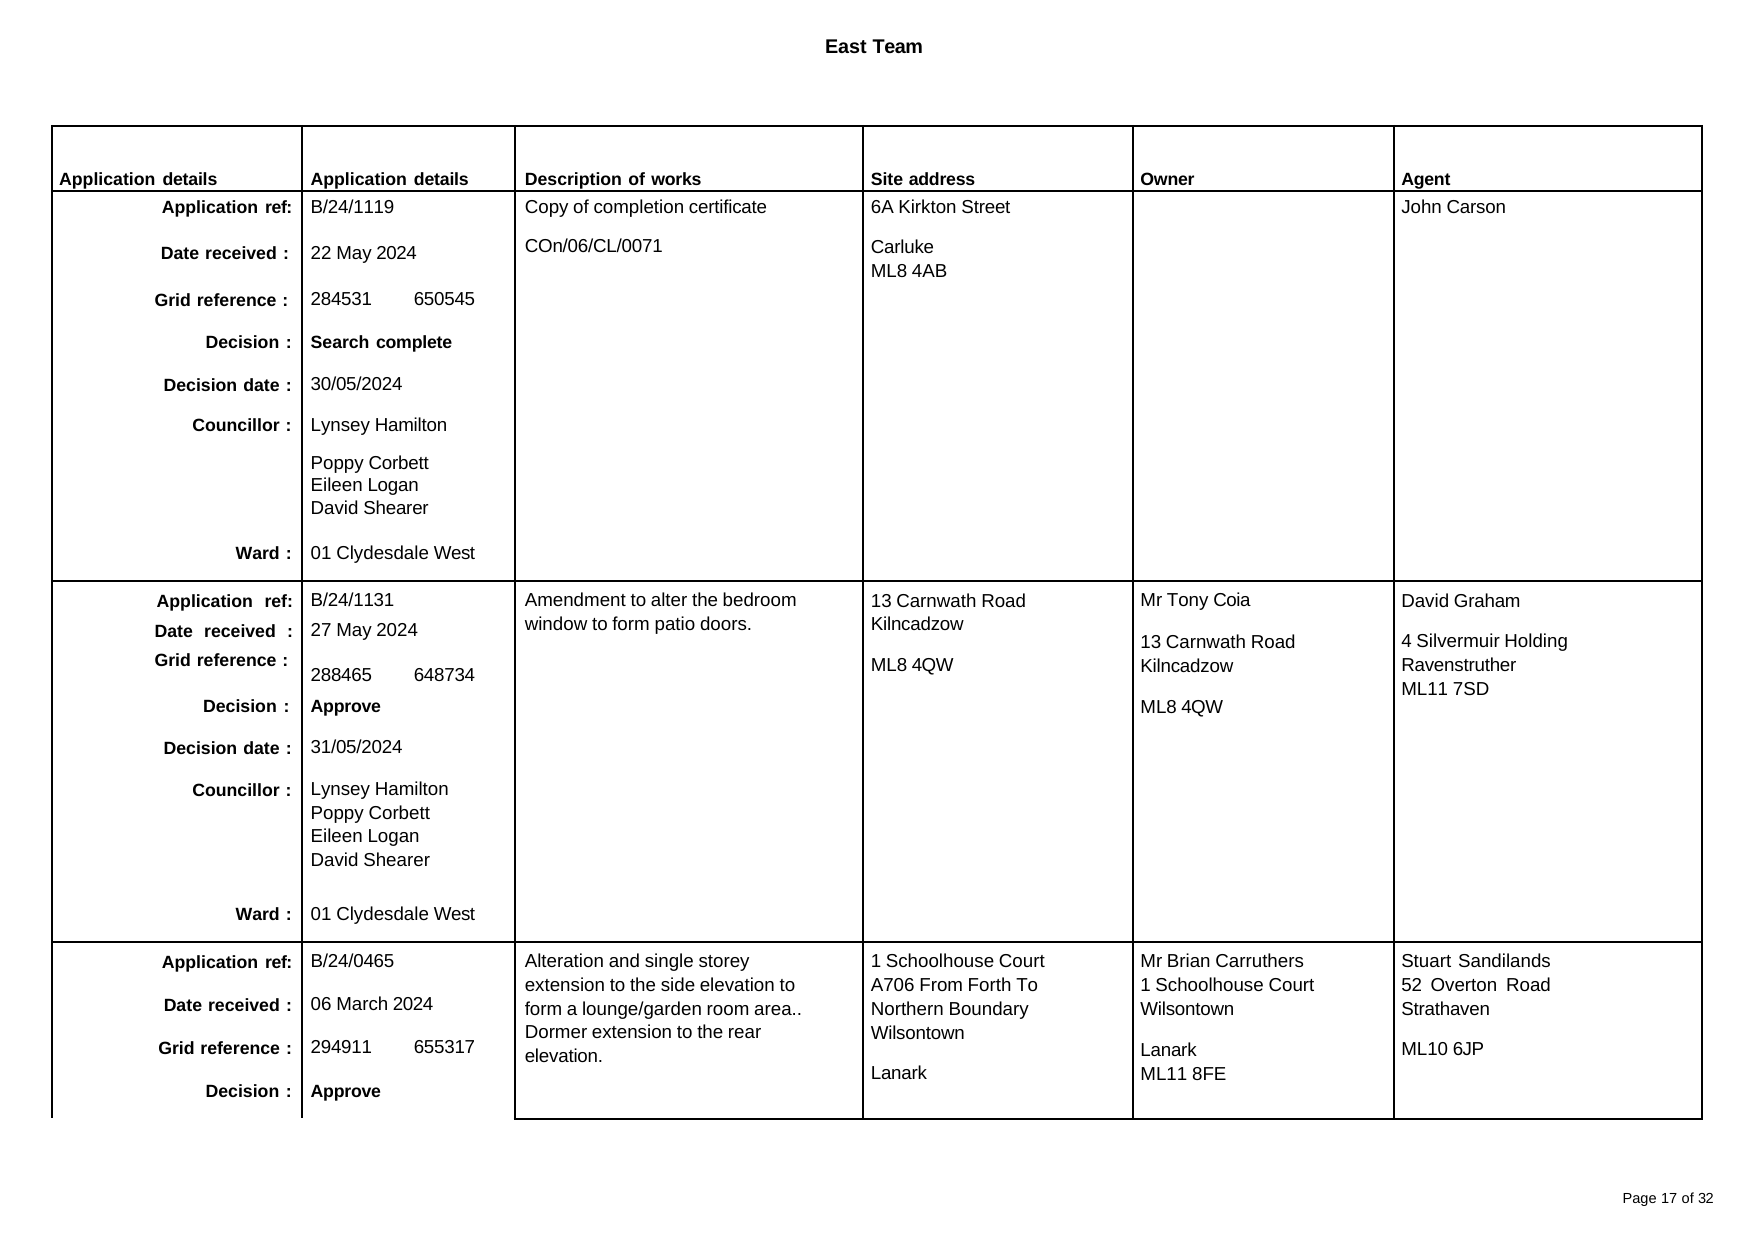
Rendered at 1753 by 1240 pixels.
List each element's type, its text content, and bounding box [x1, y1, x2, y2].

table_cell 01 Clydesdale West [303, 528, 514, 580]
table_cell [864, 369, 1132, 412]
table_cell [1395, 775, 1701, 890]
table_cell Amendment to alter the bedroom window to form patio doors. [516, 582, 862, 734]
table_cell Decision : [53, 327, 301, 369]
table_cell [516, 452, 862, 473]
table_cell Mr Brian Carruthers 1 Schoolhouse Court Wilsontown Lanark ML11 8FE [1134, 943, 1393, 1118]
table_cell Approve [303, 1075, 514, 1118]
table_cell B/24/1119 [303, 192, 514, 234]
table_cell Councillor : [53, 412, 301, 452]
table_cell [516, 775, 862, 890]
table_cell Grid reference : [53, 1032, 301, 1075]
table_cell John Carson [1395, 192, 1701, 234]
table_cell Copy of completion certificate [516, 192, 862, 234]
table_cell [1134, 890, 1393, 941]
table_cell [53, 495, 301, 528]
table_header Owner [1134, 127, 1393, 189]
table_cell Application ref: [53, 943, 301, 989]
table_cell David Graham 4 Silvermuir Holding Ravenstruther ML11 7SD [1395, 582, 1701, 734]
table_cell [864, 474, 1132, 495]
table_cell Date received : Grid reference : [53, 234, 301, 327]
table_cell [53, 452, 301, 473]
table_cell [864, 327, 1132, 369]
table_cell COn/06/CL/0071 [516, 234, 862, 327]
table_cell Search complete [303, 327, 514, 369]
table_cell Councillor : [53, 775, 301, 890]
table_cell [1395, 234, 1701, 327]
table_cell [1395, 528, 1701, 580]
table_cell [1134, 192, 1393, 580]
table_cell [516, 495, 862, 528]
table_cell [1134, 775, 1393, 890]
table_cell [1395, 495, 1701, 528]
table_cell [516, 890, 862, 941]
table_cell [53, 474, 301, 495]
table_cell B/24/1131 27 May 2024 288465 648734 Approve [303, 582, 514, 734]
table_cell 1 Schoolhouse Court A706 From Forth To Northern Boundary Wilsontown Lanark [864, 943, 1132, 1118]
table_cell [864, 775, 1132, 890]
table_cell [1395, 327, 1701, 369]
table_cell [864, 890, 1132, 941]
table_cell [1395, 734, 1701, 775]
table_cell Carluke ML8 4AB [864, 234, 1132, 327]
table_cell Decision date : [53, 734, 301, 775]
table_cell 01 Clydesdale West [303, 890, 514, 941]
table_cell Application ref: [53, 192, 301, 234]
table_cell [516, 412, 862, 452]
table_cell Eileen Logan [303, 474, 514, 495]
table_cell [1395, 369, 1701, 412]
table_header Site address [864, 127, 1132, 189]
table_cell [864, 452, 1132, 473]
table_cell [516, 528, 862, 580]
table_cell Stuart Sandilands 52 Overton Road Strathaven ML10 6JP [1395, 943, 1701, 1118]
table_cell Ward : [53, 528, 301, 580]
table_cell [516, 369, 862, 412]
table_cell [864, 412, 1132, 452]
table_cell 6A Kirkton Street [864, 192, 1132, 234]
table_header Agent [1395, 127, 1701, 189]
table_cell [1395, 412, 1701, 452]
table_cell [516, 734, 862, 775]
table_cell Application ref: Date received : Grid reference : Decision : [53, 582, 301, 734]
table_header Application details [53, 127, 301, 189]
table_cell [516, 474, 862, 495]
table_cell [1395, 890, 1701, 941]
table_cell [1395, 452, 1701, 473]
table_header Application details [303, 127, 514, 189]
table_cell [864, 495, 1132, 528]
table_cell [864, 528, 1132, 580]
table_cell Alteration and single storey extension to the side elevation to form a lounge/garden room area.. Dormer extension to the rear elevation. [516, 943, 862, 1118]
table_cell 294911 655317 [303, 1032, 514, 1075]
table_cell 31/05/2024 [303, 734, 514, 775]
table_cell [516, 327, 862, 369]
table_cell Poppy Corbett [303, 452, 514, 473]
table_cell 30/05/2024 [303, 369, 514, 412]
table_cell Decision : [53, 1075, 301, 1118]
table_cell Decision date : [53, 369, 301, 412]
table_cell Date received : [53, 989, 301, 1032]
table_cell 22 May 2024 284531 650545 [303, 234, 514, 327]
table_cell B/24/0465 [303, 943, 514, 989]
table_cell [1395, 474, 1701, 495]
table_cell 13 Carnwath Road Kilncadzow ML8 4QW [864, 582, 1132, 734]
table_header Description of works [516, 127, 862, 189]
table_cell David Shearer [303, 495, 514, 528]
table_cell Ward : [53, 890, 301, 941]
table_cell [1134, 734, 1393, 775]
table_cell [864, 734, 1132, 775]
table_cell Lynsey Hamilton Poppy Corbett Eileen Logan David Shearer [303, 775, 514, 890]
table_cell Mr Tony Coia 13 Carnwath Road Kilncadzow ML8 4QW [1134, 582, 1393, 734]
table_cell 06 March 2024 [303, 989, 514, 1032]
table_cell Lynsey Hamilton [303, 412, 514, 452]
